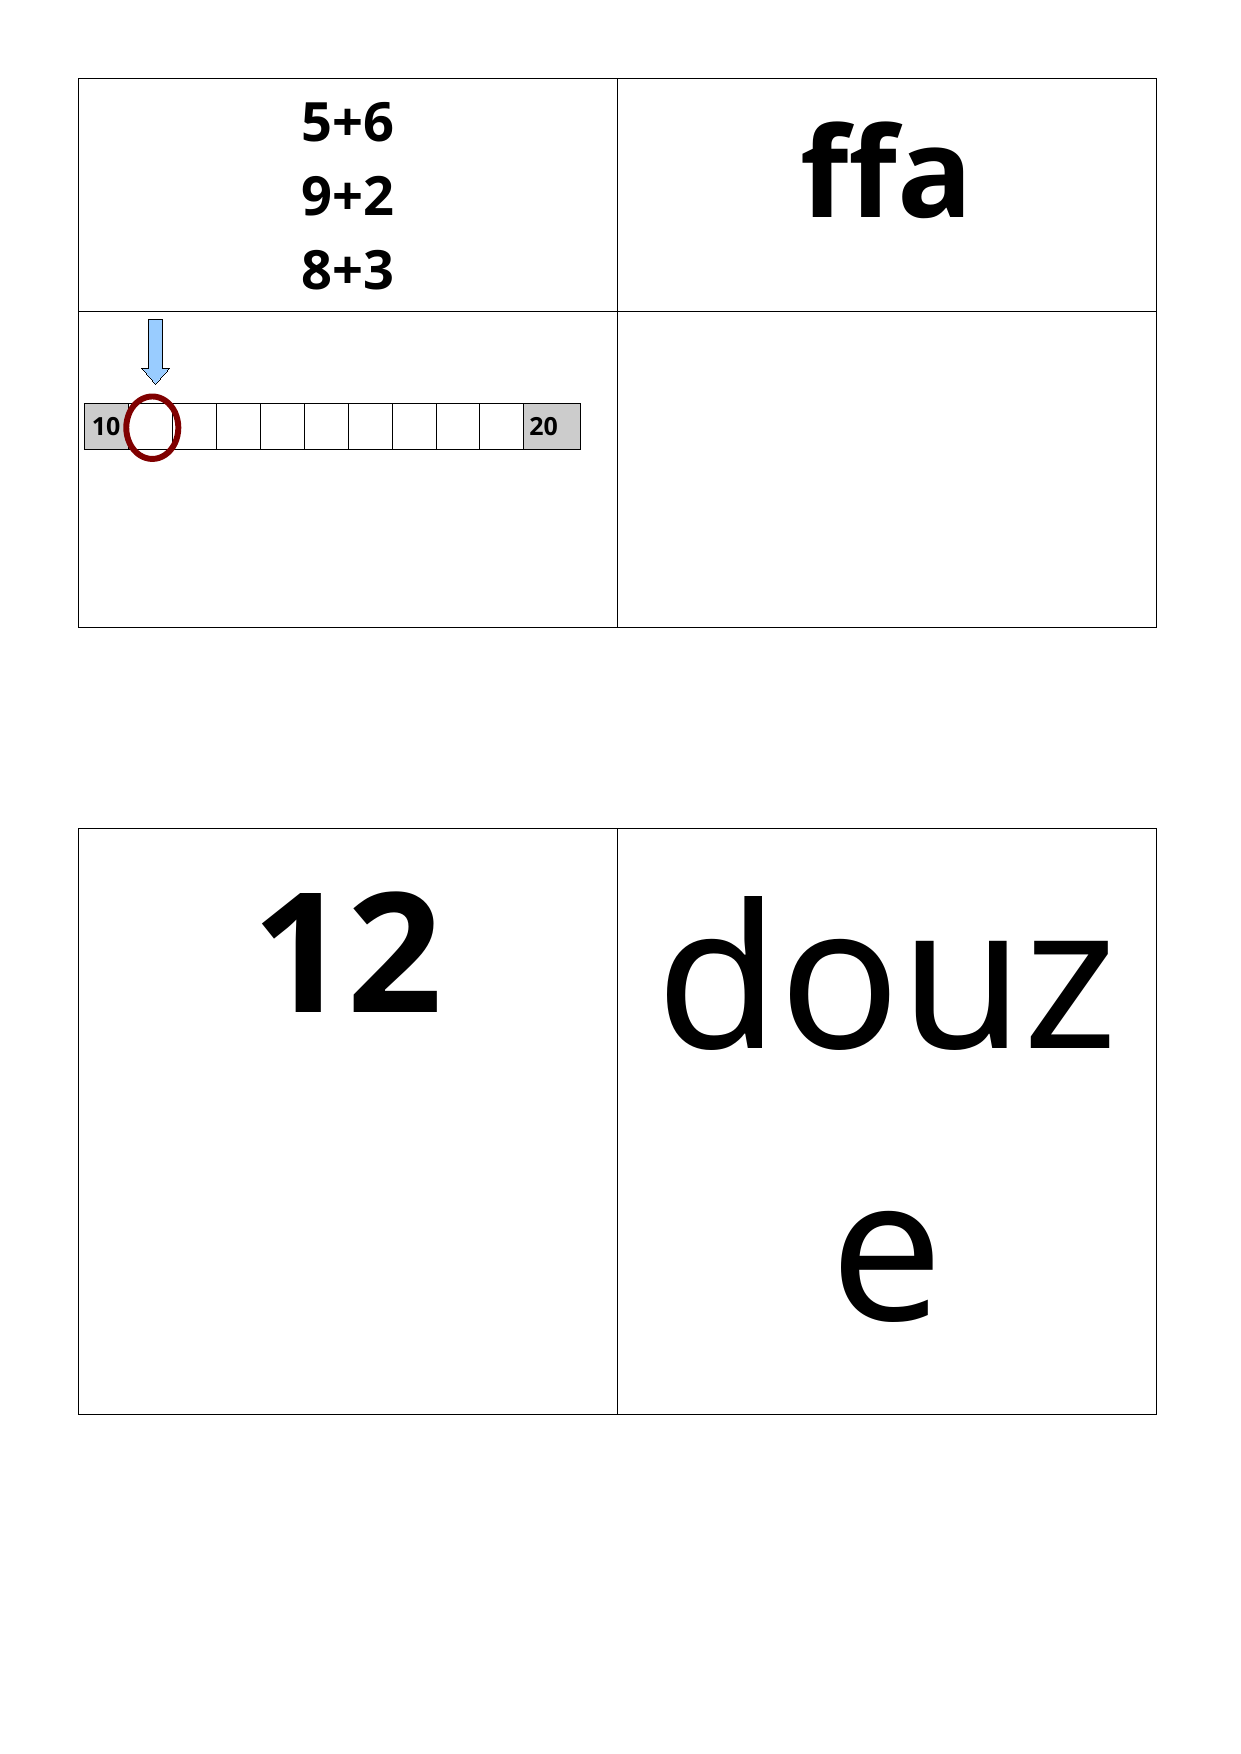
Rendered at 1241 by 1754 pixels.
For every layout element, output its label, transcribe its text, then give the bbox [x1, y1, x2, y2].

table_header [393, 404, 436, 449]
table_header douze [618, 829, 1156, 1413]
table_header [130, 404, 172, 449]
table_cell [79, 312, 617, 627]
table_header 12 [79, 829, 617, 1413]
table_cell 5+6 9+2 8+3 [79, 79, 617, 311]
table_header [261, 404, 304, 449]
table_header [480, 404, 523, 449]
table_header [349, 404, 392, 449]
table_header 10 [85, 404, 128, 449]
table_header [437, 404, 479, 449]
table_header [305, 404, 348, 449]
table_cell [618, 312, 1156, 627]
table_header 20 [524, 404, 580, 449]
table_header [217, 404, 260, 449]
table_header [174, 404, 216, 449]
table_cell ffa [618, 79, 1156, 311]
